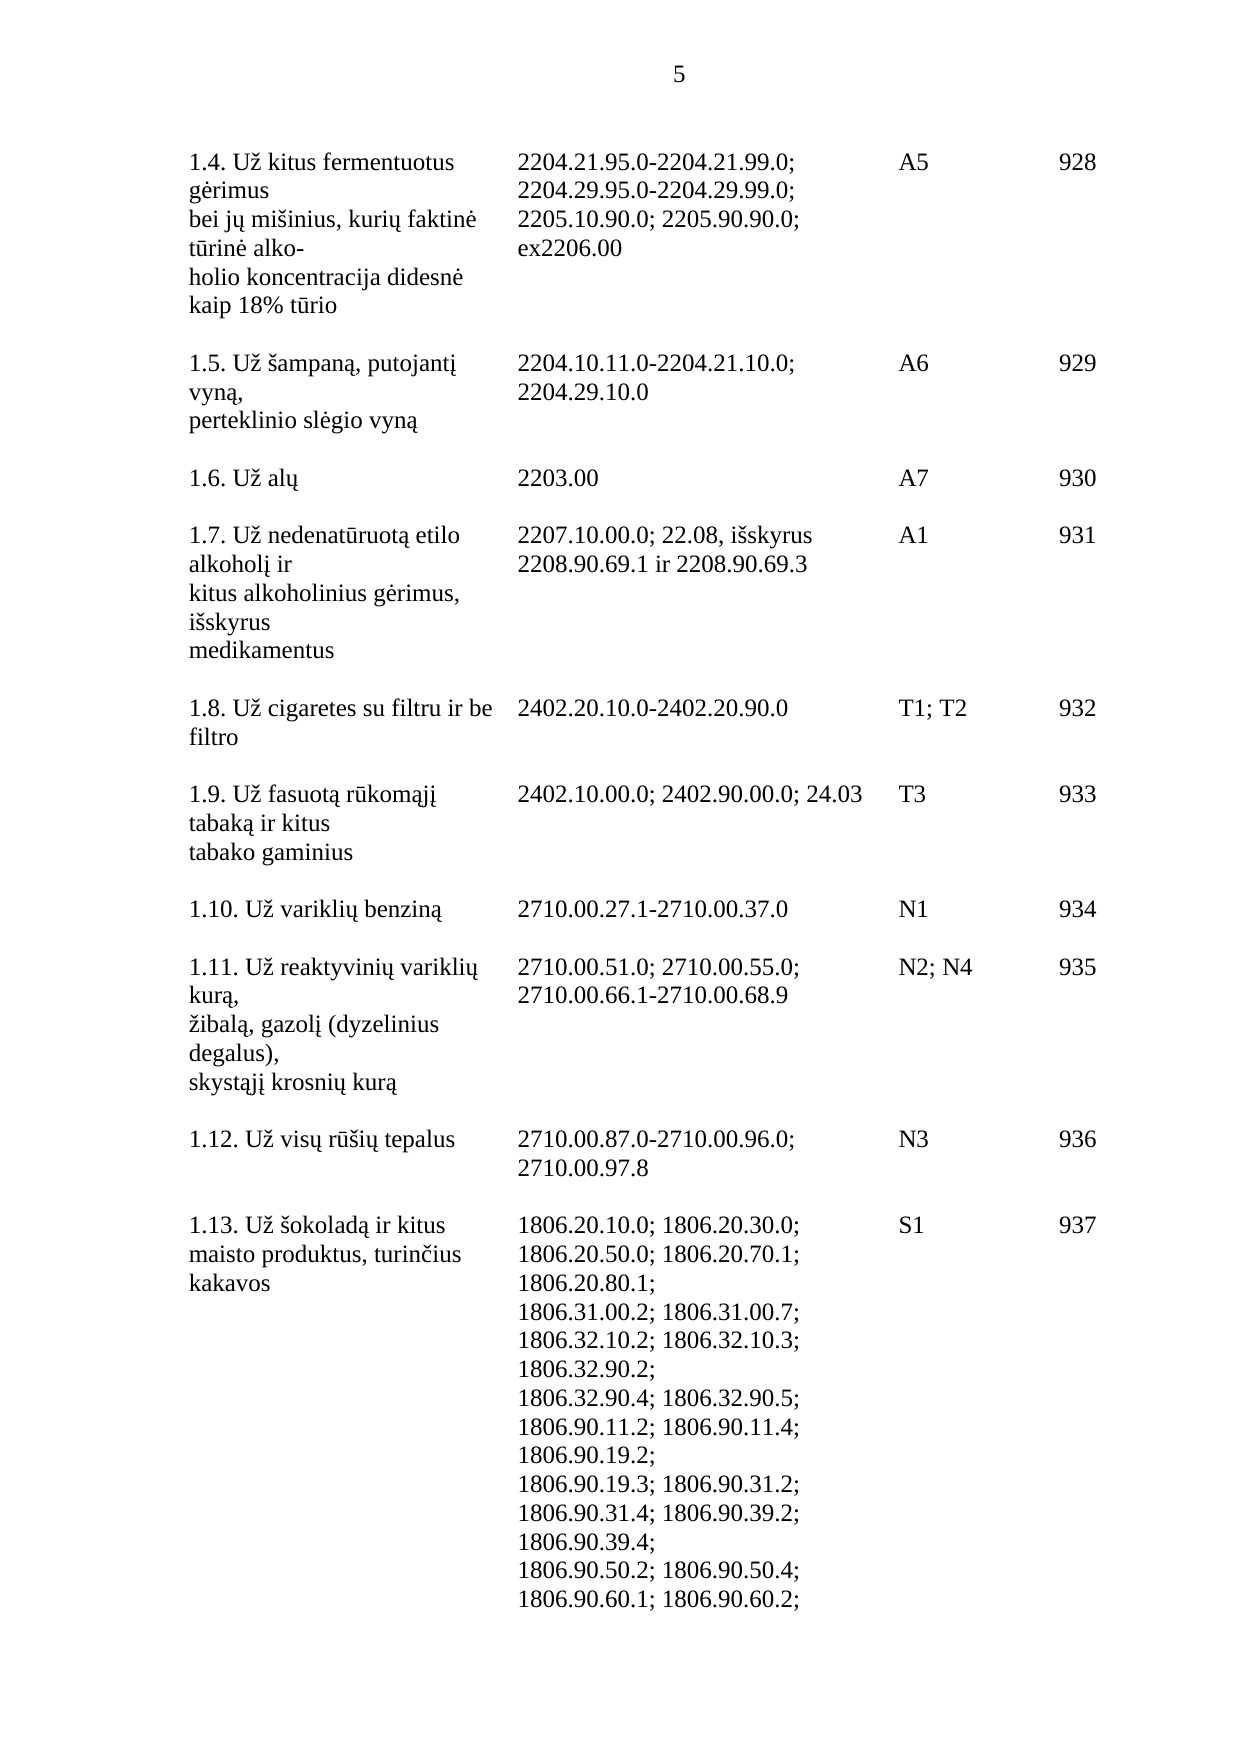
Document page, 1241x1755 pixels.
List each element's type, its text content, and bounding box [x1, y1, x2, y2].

table_cell 1.11. Už reaktyvinių variklių kurą, [177, 952, 506, 1009]
table_cell [1048, 923, 1181, 952]
table_cell [887, 866, 1048, 894]
table_cell [1048, 262, 1181, 291]
table_cell [177, 118, 506, 147]
table_cell 937 [1048, 1211, 1181, 1297]
table_cell 936 [1048, 1124, 1181, 1182]
table_cell A6 [887, 348, 1048, 406]
table_cell 2710.00.51.0; 2710.00.55.0; 2710.00.66.1-2710.00.68.9 [506, 952, 887, 1009]
table_cell [887, 434, 1048, 463]
table_cell [1048, 204, 1181, 262]
table_cell T1; T2 [887, 693, 1048, 751]
table_cell [177, 1556, 506, 1613]
table_cell [1048, 118, 1181, 147]
table_cell [1048, 1556, 1181, 1613]
table_cell 2203.00 [506, 463, 887, 492]
table_cell [1048, 664, 1181, 693]
table_cell [887, 837, 1048, 866]
table_cell [177, 866, 506, 894]
table_cell [1048, 1067, 1181, 1096]
table_cell [506, 1182, 887, 1211]
table_cell 1.4. Už kitus fermentuotus gėrimus [177, 147, 506, 204]
table_cell [887, 1556, 1048, 1613]
table_cell 1806.90.19.3; 1806.90.31.2; 1806.90.31.4; 1806.90.39.2; 1806.90.39.4; [506, 1469, 887, 1556]
table_cell [177, 664, 506, 693]
table_cell N2; N4 [887, 952, 1048, 1009]
table_cell [177, 923, 506, 952]
table_cell [177, 319, 506, 348]
table_cell 929 [1048, 348, 1181, 406]
table_cell [887, 751, 1048, 779]
table_cell 1806.90.50.2; 1806.90.50.4; 1806.90.60.1; 1806.90.60.2; [506, 1556, 887, 1613]
table_cell [1048, 1009, 1181, 1067]
table_cell [887, 664, 1048, 693]
table_cell 2204.21.95.0-2204.21.99.0; 2204.29.95.0-2204.29.99.0; [506, 147, 887, 204]
table_cell [177, 751, 506, 779]
table_cell [506, 636, 887, 664]
table_cell [1048, 578, 1181, 636]
table_cell [1048, 866, 1181, 894]
table_cell 1.13. Už šokoladą ir kitus maisto produktus, turinčius kakavos [177, 1211, 506, 1297]
table_cell [1048, 291, 1181, 319]
table_cell [887, 923, 1048, 952]
table_cell [506, 1067, 887, 1096]
table_cell žibalą, gazolį (dyzelinius degalus), [177, 1009, 506, 1067]
table_cell [887, 262, 1048, 291]
table_cell [506, 837, 887, 866]
table_cell [1048, 1182, 1181, 1211]
table_cell A5 [887, 147, 1048, 204]
table_cell bei jų mišinius, kurių faktinė tūrinė alko- [177, 204, 506, 262]
table_cell [887, 1469, 1048, 1556]
table_cell 930 [1048, 463, 1181, 492]
table_cell kitus alkoholinius gėrimus, išskyrus [177, 578, 506, 636]
table_cell 1.6. Už alų [177, 463, 506, 492]
table_cell [887, 636, 1048, 664]
table_cell [1048, 1096, 1181, 1124]
table_cell [506, 291, 887, 319]
table_cell 1806.31.00.2; 1806.31.00.7; 1806.32.10.2; 1806.32.10.3; 1806.32.90.2; [506, 1297, 887, 1383]
table_cell [177, 1383, 506, 1469]
table_cell [1048, 434, 1181, 463]
table_cell T3 [887, 779, 1048, 837]
table_cell [887, 319, 1048, 348]
table_cell [887, 492, 1048, 521]
table_cell 935 [1048, 952, 1181, 1009]
table_cell [887, 1009, 1048, 1067]
table_cell [1048, 319, 1181, 348]
table_cell 1.7. Už nedenatūruotą etilo alkoholį ir [177, 521, 506, 578]
table_cell [1048, 1469, 1181, 1556]
table_cell tabako gaminius [177, 837, 506, 866]
table_cell N3 [887, 1124, 1048, 1182]
table_cell 1.8. Už cigaretes su filtru ir be filtro [177, 693, 506, 751]
table_cell holio koncentracija didesnė [177, 262, 506, 291]
table_cell [887, 1182, 1048, 1211]
table_cell [887, 204, 1048, 262]
table_cell N1 [887, 894, 1048, 923]
table_cell 1.10. Už variklių benziną [177, 894, 506, 923]
table_cell 1806.32.90.4; 1806.32.90.5; 1806.90.11.2; 1806.90.11.4; 1806.90.19.2; [506, 1383, 887, 1469]
table_cell [177, 1469, 506, 1556]
table_cell [177, 434, 506, 463]
table_cell kaip 18% tūrio [177, 291, 506, 319]
table_cell [887, 1096, 1048, 1124]
table_cell 2207.10.00.0; 22.08, išskyrus 2208.90.69.1 ir 2208.90.69.3 [506, 521, 887, 578]
table_cell 2402.20.10.0-2402.20.90.0 [506, 693, 887, 751]
table_cell [1048, 751, 1181, 779]
table_cell [887, 291, 1048, 319]
table_cell 2710.00.87.0-2710.00.96.0; 2710.00.97.8 [506, 1124, 887, 1182]
table_cell [506, 319, 887, 348]
table_cell [177, 492, 506, 521]
table_cell [506, 492, 887, 521]
table_cell A1 [887, 521, 1048, 578]
table_cell [506, 578, 887, 636]
table_cell [887, 118, 1048, 147]
table_cell 1.9. Už fasuotą rūkomąjį tabaką ir kitus [177, 779, 506, 837]
table_cell 2205.10.90.0; 2205.90.90.0; ex2206.00 [506, 204, 887, 262]
table_cell [1048, 1297, 1181, 1383]
table_cell [177, 1096, 506, 1124]
table_cell [1048, 492, 1181, 521]
table_cell [1048, 406, 1181, 434]
table_cell 1806.20.10.0; 1806.20.30.0; 1806.20.50.0; 1806.20.70.1; 1806.20.80.1; [506, 1211, 887, 1297]
table_cell [177, 1182, 506, 1211]
table_cell 2402.10.00.0; 2402.90.00.0; 24.03 [506, 779, 887, 837]
table_cell [1048, 1383, 1181, 1469]
table_cell S1 [887, 1211, 1048, 1297]
table_cell 932 [1048, 693, 1181, 751]
table_cell [887, 1297, 1048, 1383]
table_cell [506, 923, 887, 952]
table_cell [887, 1383, 1048, 1469]
table_cell 2710.00.27.1-2710.00.37.0 [506, 894, 887, 923]
table_cell [506, 434, 887, 463]
table_cell [1048, 837, 1181, 866]
table_cell 934 [1048, 894, 1181, 923]
table_cell [506, 262, 887, 291]
table_cell 1.5. Už šampaną, putojantį vyną, [177, 348, 506, 406]
table_cell [506, 406, 887, 434]
table_cell 933 [1048, 779, 1181, 837]
table_cell [887, 1067, 1048, 1096]
table_cell [1048, 636, 1181, 664]
table_cell [506, 1009, 887, 1067]
table_cell [506, 1096, 887, 1124]
table_cell [887, 578, 1048, 636]
table_cell [177, 1297, 506, 1383]
table_cell [506, 866, 887, 894]
table_cell perteklinio slėgio vyną [177, 406, 506, 434]
table_cell 928 [1048, 147, 1181, 204]
table_cell [506, 664, 887, 693]
table_cell 2204.10.11.0-2204.21.10.0; 2204.29.10.0 [506, 348, 887, 406]
table_cell [506, 118, 887, 147]
table_cell medikamentus [177, 636, 506, 664]
table_cell [887, 406, 1048, 434]
table_cell 1.12. Už visų rūšių tepalus [177, 1124, 506, 1182]
table_cell skystąjį krosnių kurą [177, 1067, 506, 1096]
table_cell [506, 751, 887, 779]
table_cell 931 [1048, 521, 1181, 578]
table_cell A7 [887, 463, 1048, 492]
